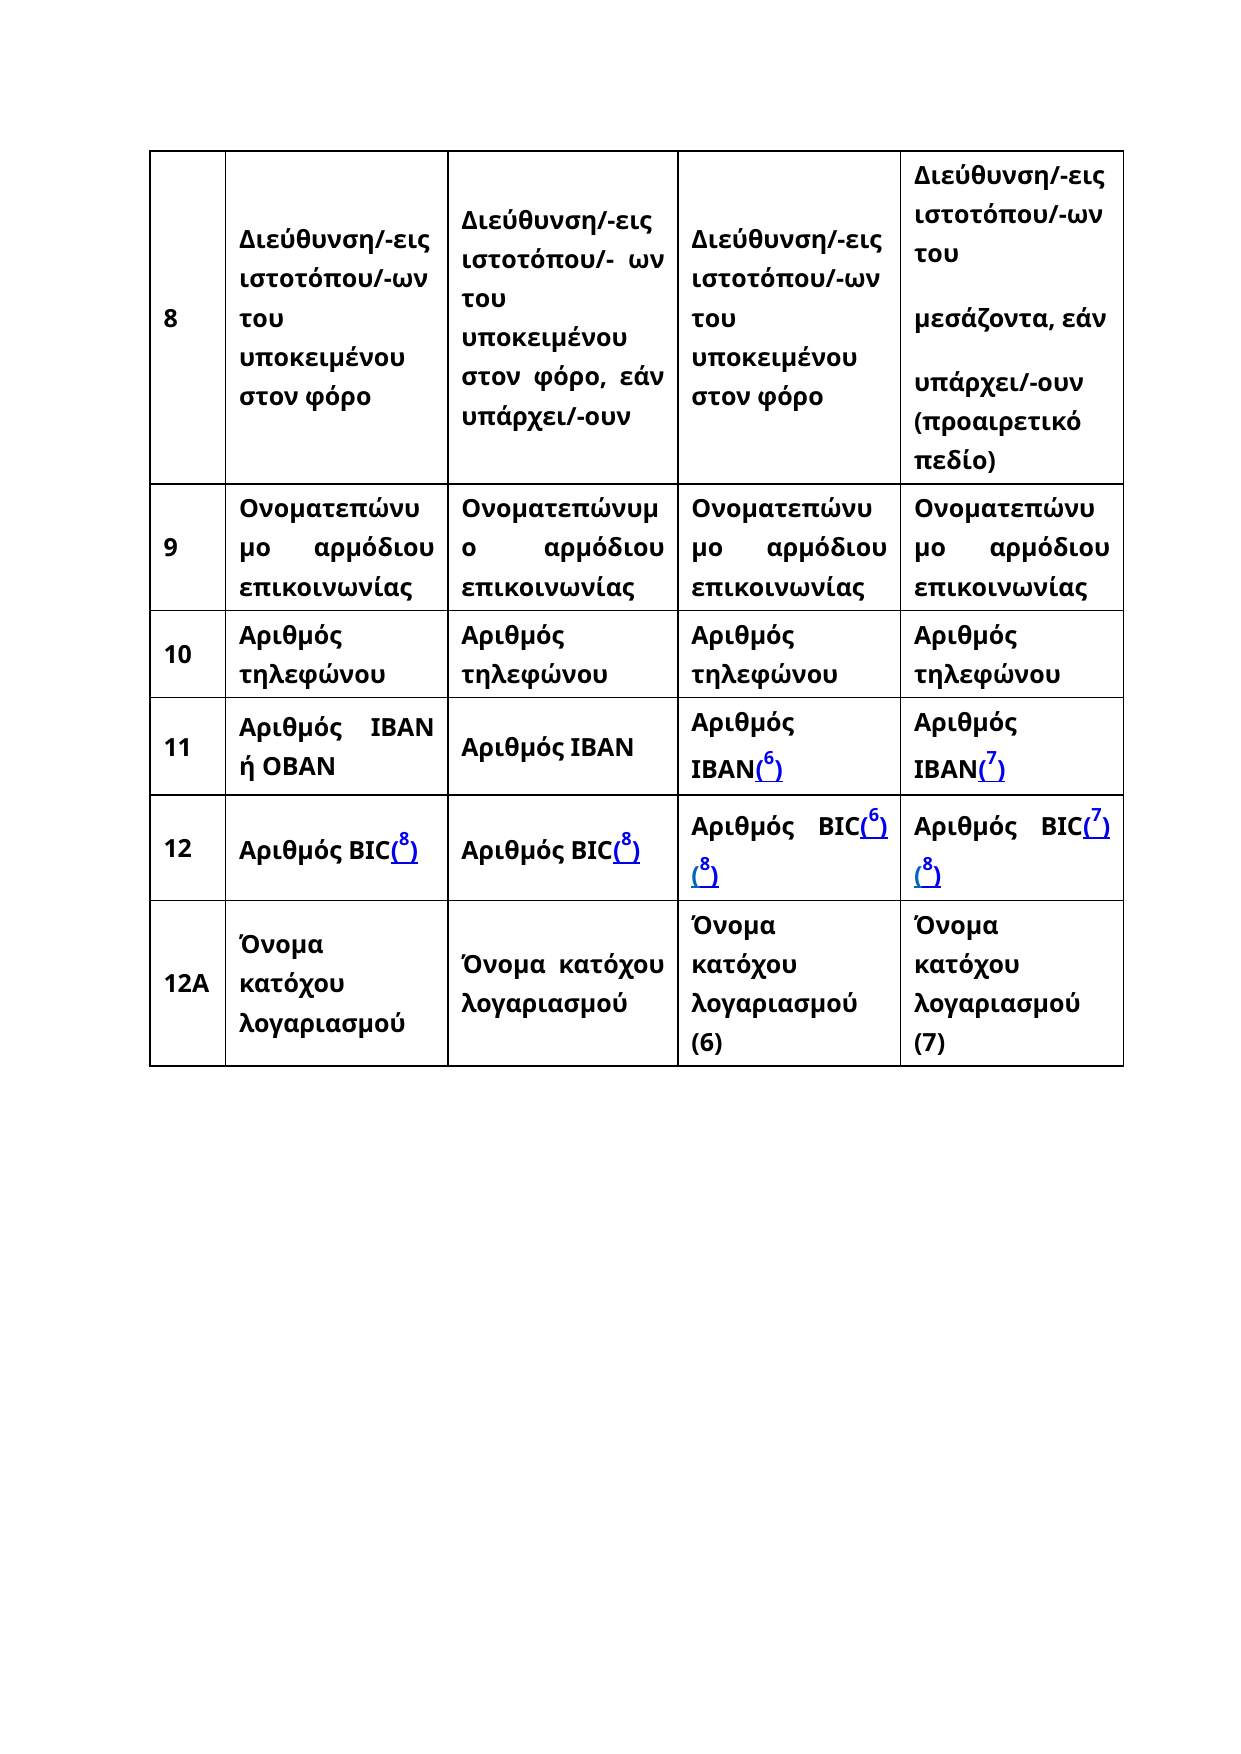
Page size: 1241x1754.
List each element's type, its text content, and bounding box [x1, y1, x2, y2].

table_cell Αριθμός τηλεφώνου [449, 611, 677, 697]
table_cell Αριθμός BIC(8) [449, 796, 677, 899]
table_cell 12Α [151, 901, 225, 1065]
table_cell Όνομα κατόχου λογαριασμού (7) [901, 901, 1123, 1065]
table_cell Αριθμός BIC(6) (8) [679, 796, 900, 899]
table_cell Όνομα κατόχου λογαριασμού [449, 901, 677, 1065]
table_cell Αριθμός IBAN ή OBAN [226, 698, 447, 794]
table_cell Ονοματεπώνυμο αρμόδιου επικοινωνίας [226, 485, 447, 609]
table_cell Όνομα κατόχου λογαριασμού (6) [679, 901, 900, 1065]
table_cell Αριθμός τηλεφώνου [901, 611, 1123, 697]
table_cell 9 [151, 485, 225, 609]
table_cell Αριθμός τηλεφώνου [226, 611, 447, 697]
table_cell Ονοματεπώνυμο αρμόδιου επικοινωνίας [901, 485, 1123, 609]
table_cell 8 [151, 152, 225, 483]
table_cell Όνομα κατόχου λογαριασμού [226, 901, 447, 1065]
table_cell Διεύθυνση/-εις ιστοτόπου/- ων του υποκειμένου στον φόρο, εάν υπάρχει/-ουν [449, 152, 677, 483]
table_cell Αριθμός IBAN(7) [901, 698, 1123, 794]
table_cell Διεύθυνση/-εις ιστοτόπου/-ων του υποκειμένου στον φόρο [679, 152, 900, 483]
table_cell 12 [151, 796, 225, 899]
table_cell Αριθμός IBAN [449, 698, 677, 794]
table_cell Ονοματεπώνυμο αρμόδιου επικοινωνίας [449, 485, 677, 609]
table_cell 11 [151, 698, 225, 794]
table_cell Αριθμός τηλεφώνου [679, 611, 900, 697]
table_cell Διεύθυνση/-εις ιστοτόπου/-ων του μεσάζοντα, εάν υπάρχει/-ουν (προαιρετικό πεδίο) [901, 152, 1123, 483]
table_cell Ονοματεπώνυμο αρμόδιου επικοινωνίας [679, 485, 900, 609]
table_cell Αριθμός IBAN(6) [679, 698, 900, 794]
table_cell Αριθμός BIC(8) [226, 796, 447, 899]
table_cell 10 [151, 611, 225, 697]
table_cell Αριθμός BIC(7) (8) [901, 796, 1123, 899]
table_cell Διεύθυνση/-εις ιστοτόπου/-ων του υποκειμένου στον φόρο [226, 152, 447, 483]
